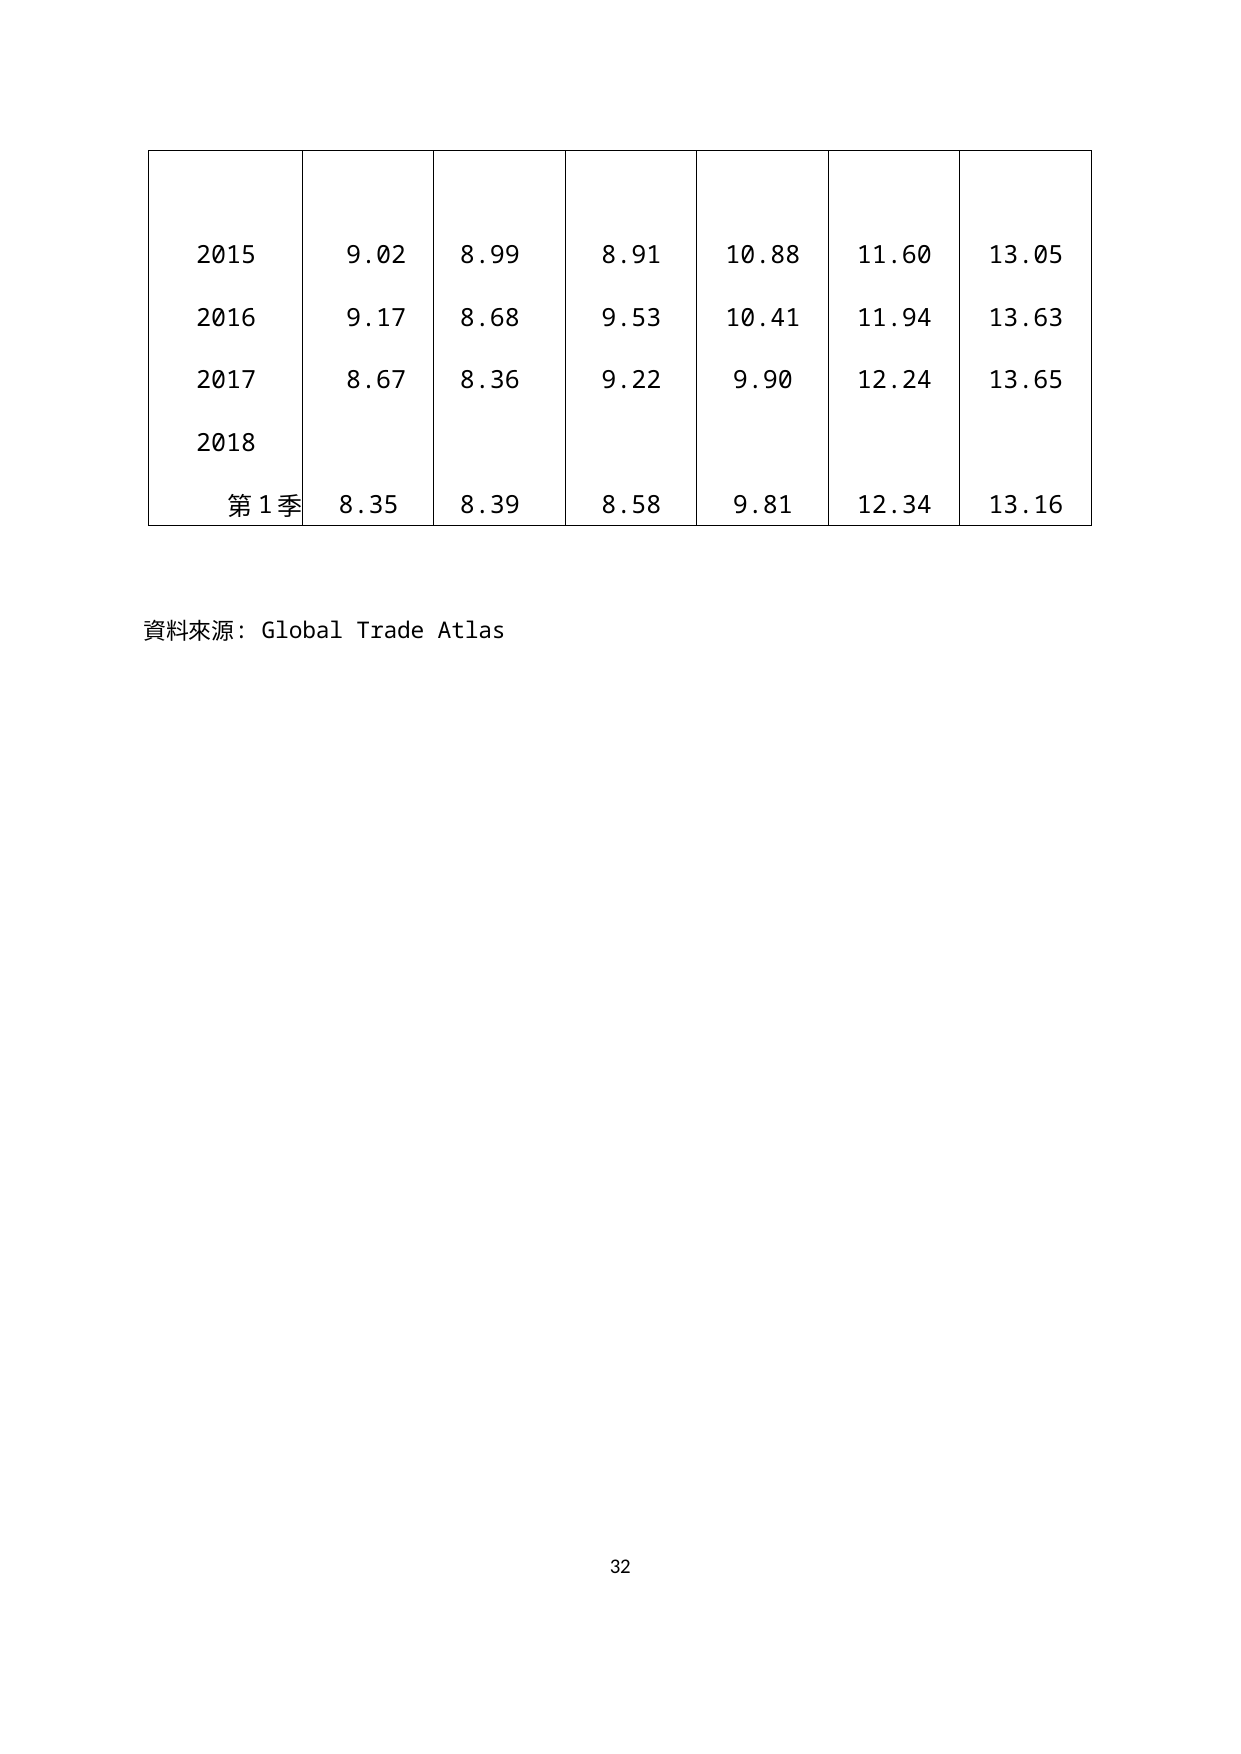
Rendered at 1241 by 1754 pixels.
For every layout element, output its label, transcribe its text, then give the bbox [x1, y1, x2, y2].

table_cell 13.05 13.63 13.65 13.16 [960, 151, 1091, 525]
table_cell 8.91 9.53 9.22 8.58 [566, 151, 696, 525]
table_cell 8.99 8.68 8.36 8.39 [434, 151, 565, 525]
table_cell 9.02 9.17 8.67 8.35 [303, 151, 433, 525]
table_cell 2015 2016 2017 2018 第1季 [149, 151, 302, 525]
table_cell 10.88 10.41 9.90 9.81 [697, 151, 828, 525]
text 資料來源: Global Trade Atlas [143, 587, 1053, 650]
table_cell 11.60 11.94 12.24 12.34 [829, 151, 959, 525]
